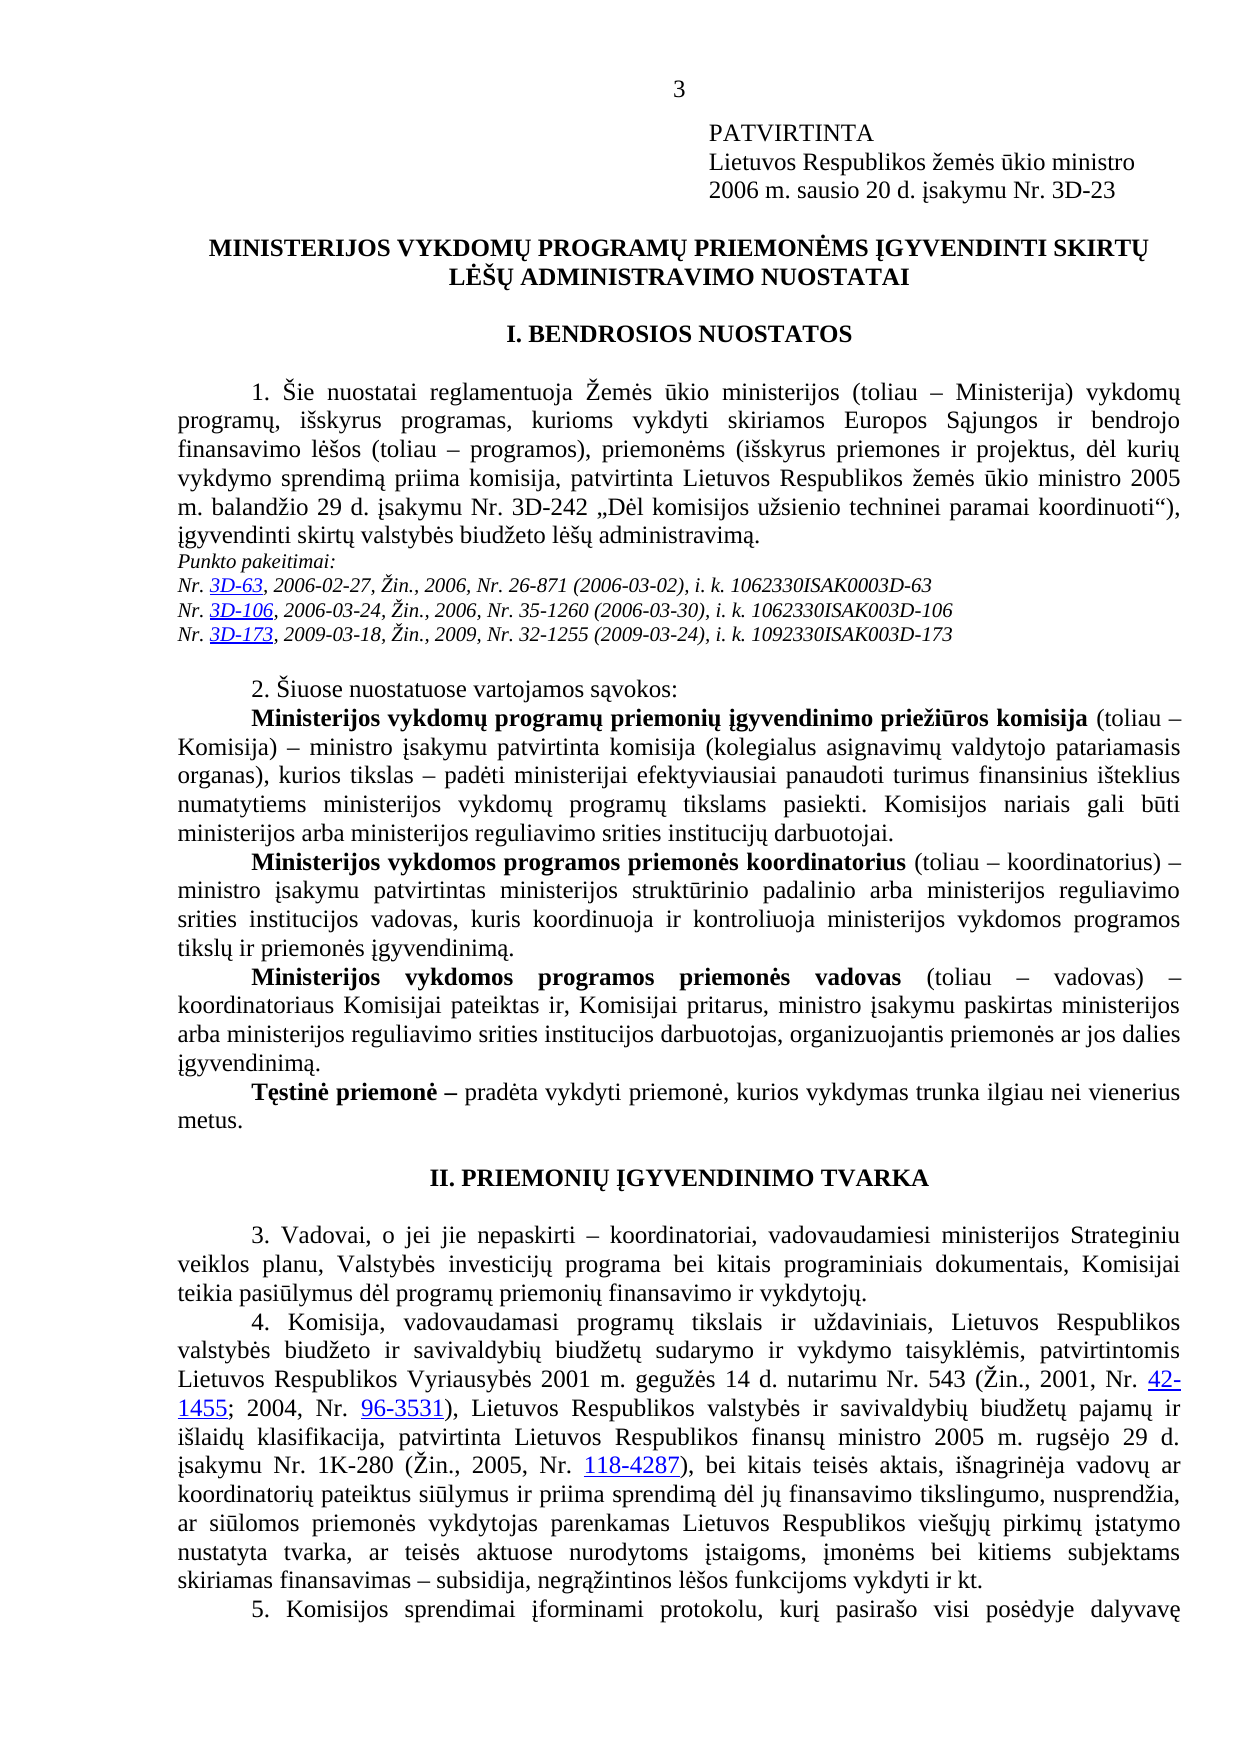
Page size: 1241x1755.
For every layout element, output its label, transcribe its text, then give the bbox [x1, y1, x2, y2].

text 5. Komisijos sprendimai įforminami protokolu, kurį pasirašo visi posėdyje dalyvavę [177, 1594, 1181, 1623]
text Ministerijos vykdomų programų priemonių įgyvendinimo priežiūros komisija (toliau – Komisija) – ministro įsakymu patvirtinta komisija (kolegialus asignavimų valdytojo patariamasis organas), kurios tikslas – padėti ministerijai efektyviausiai panaudoti turimus finansinius išteklius numatytiems ministerijos vykdomų programų tikslams pasiekti. Komisijos nariais gali būti ministerijos arba ministerijos reguliavimo srities institucijų darbuotojai. [177, 703, 1181, 847]
text Nr. 3D-173, 2009-03-18, Žin., 2009, Nr. 32-1255 (2009-03-24), i. k. 1092330ISAK003D-173 [177, 622, 1181, 646]
text 1. Šie nuostatai reglamentuoja Žemės ūkio ministerijos (toliau – Ministerija) vykdomų programų, išskyrus programas, kurioms vykdyti skiriamos Europos Sąjungos ir bendrojo finansavimo lėšos (toliau – programos), priemonėms (išskyrus priemones ir projektus, dėl kurių vykdymo sprendimą priima komisija, patvirtinta Lietuvos Respublikos žemės ūkio ministro 2005 m. balandžio 29 d. įsakymu Nr. 3D-242 „Dėl komisijos užsienio techninei paramai koordinuoti“), įgyvendinti skirtų valstybės biudžeto lėšų administravimą. [177, 377, 1181, 549]
text 4. Komisija, vadovaudamasi programų tikslais ir uždaviniais, Lietuvos Respublikos valstybės biudžeto ir savivaldybių biudžetų sudarymo ir vykdymo taisyklėmis, patvirtintomis Lietuvos Respublikos Vyriausybės 2001 m. gegužės 14 d. nutarimu Nr. 543 (Žin., 2001, Nr. 42-1455; 2004, Nr. 96-3531), Lietuvos Respublikos valstybės ir savivaldybių biudžetų pajamų ir išlaidų klasifikacija, patvirtinta Lietuvos Respublikos finansų ministro 2005 m. rugsėjo 29 d. įsakymu Nr. 1K-280 (Žin., 2005, Nr. 118-4287), bei kitais teisės aktais, išnagrinėja vadovų ar koordinatorių pateiktus siūlymus ir priima sprendimą dėl jų finansavimo tikslingumo, nusprendžia, ar siūlomos priemonės vykdytojas parenkamas Lietuvos Respublikos viešųjų pirkimų įstatymo nustatyta tvarka, ar teisės aktuose nurodytoms įstaigoms, įmonėms bei kitiems subjektams skiriamas finansavimas – subsidija, negrąžintinos lėšos funkcijoms vykdyti ir kt. [177, 1307, 1181, 1594]
text I. BENDROSIOS NUOSTATOS [177, 319, 1181, 348]
text Ministerijos vykdomos programos priemonės koordinatorius (toliau – koordinatorius) – ministro įsakymu patvirtintas ministerijos struktūrinio padalinio arba ministerijos reguliavimo srities institucijos vadovas, kuris koordinuoja ir kontroliuoja ministerijos vykdomos programos tikslų ir priemonės įgyvendinimą. [177, 847, 1181, 962]
text 3. Vadovai, o jei jie nepaskirti – koordinatoriai, vadovaudamiesi ministerijos Strateginiu veiklos planu, Valstybės investicijų programa bei kitais programiniais dokumentais, Komisijai teikia pasiūlymus dėl programų priemonių finansavimo ir vykdytojų. [177, 1221, 1181, 1307]
text Nr. 3D-106, 2006-03-24, Žin., 2006, Nr. 35-1260 (2006-03-30), i. k. 1062330ISAK003D-106 [177, 597, 1181, 622]
text Ministerijos vykdomos programos priemonės vadovas (toliau – vadovas) – koordinatoriaus Komisijai pateiktas ir, Komisijai pritarus, ministro įsakymu paskirtas ministerijos arba ministerijos reguliavimo srities institucijos darbuotojas, organizuojantis priemonės ar jos dalies įgyvendinimą. [177, 962, 1181, 1077]
text II. PRIEMONIŲ ĮGYVENDINIMO TVARKA [177, 1163, 1181, 1192]
text MINISTERIJOS VYKDOMŲ PROGRAMŲ PRIEMONĖMS ĮGYVENDINTI SKIRTŲ LĖŠŲ ADMINISTRAVIMO NUOSTATAI [177, 233, 1181, 291]
text Tęstinė priemonė – pradėta vykdyti priemonė, kurios vykdymas trunka ilgiau nei vienerius metus. [177, 1077, 1181, 1134]
text Punkto pakeitimai: [177, 549, 1181, 573]
text 2. Šiuose nuostatuose vartojamos sąvokos: [177, 674, 1181, 703]
text PATVIRTINTA [709, 118, 1181, 147]
text 2006 m. sausio 20 d. įsakymu Nr. 3D-23 [177, 176, 1181, 204]
text Lietuvos Respublikos žemės ūkio ministro [177, 147, 1181, 176]
text Nr. 3D-63, 2006-02-27, Žin., 2006, Nr. 26-871 (2006-03-02), i. k. 1062330ISAK0003D-63 [177, 573, 1181, 597]
